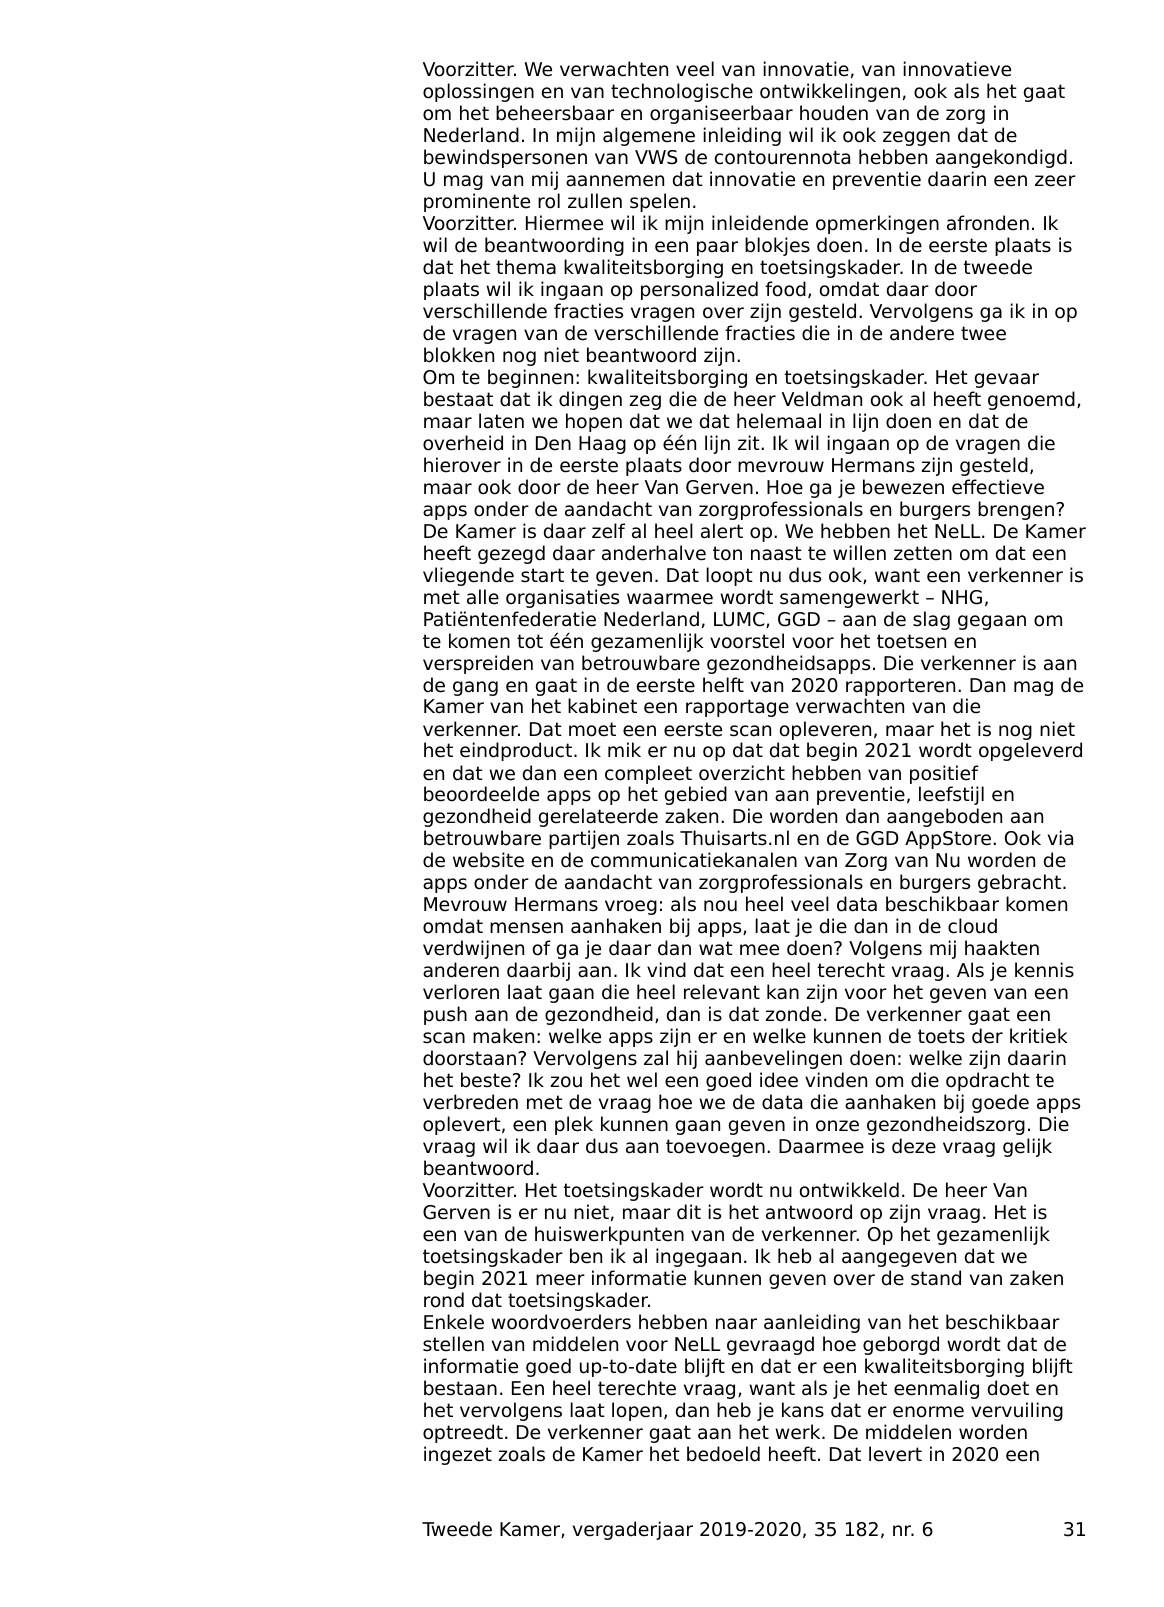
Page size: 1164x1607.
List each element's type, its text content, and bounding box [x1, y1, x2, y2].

text Voorzitter. We verwachten veel van innovatie, van innovatieve oplossingen en van technologische ontwikkelingen, ook als het gaat om het beheersbaar en organiseerbaar houden van de zorg in Nederland. In mijn algemene inleiding wil ik ook zeggen dat de bewindspersonen van VWS de contourennota hebben aangekondigd. U mag van mij aannemen dat innovatie en preventie daarin een zeer prominente rol zullen spelen. [422, 59, 1087, 213]
text Voorzitter. Het toetsingskader wordt nu ontwikkeld. De heer Van Gerven is er nu niet, maar dit is het antwoord op zijn vraag. Het is een van de huiswerkpunten van de verkenner. Op het gezamenlijk toetsingskader ben ik al ingegaan. Ik heb al aangegeven dat we begin 2021 meer informatie kunnen geven over de stand van zaken rond dat toetsingskader. [422, 1180, 1087, 1312]
text Om te beginnen: kwaliteitsborging en toetsingskader. Het gevaar bestaat dat ik dingen zeg die de heer Veldman ook al heeft genoemd, maar laten we hopen dat we dat helemaal in lijn doen en dat de overheid in Den Haag op één lijn zit. Ik wil ingaan op de vragen die hierover in de eerste plaats door mevrouw Hermans zijn gesteld, maar ook door de heer Van Gerven. Hoe ga je bewezen effectieve apps onder de aandacht van zorgprofessionals en burgers brengen? De Kamer is daar zelf al heel alert op. We hebben het NeLL. De Kamer heeft gezegd daar anderhalve ton naast te willen zetten om dat een vliegende start te geven. Dat loopt nu dus ook, want een verkenner is met alle organisaties waarmee wordt samengewerkt – NHG, Patiëntenfederatie Nederland, LUMC, GGD – aan de slag gegaan om te komen tot één gezamenlijk voorstel voor het toetsen en verspreiden van betrouwbare gezondheidsapps. Die verkenner is aan de gang en gaat in de eerste helft van 2020 rapporteren. Dan mag de Kamer van het kabinet een rapportage verwachten van die verkenner. Dat moet een eerste scan opleveren, maar het is nog niet het eindproduct. Ik mik er nu op dat dat begin 2021 wordt opgeleverd en dat we dan een compleet overzicht hebben van positief beoordeelde apps op het gebied van aan preventie, leefstijl en gezondheid gerelateerde zaken. Die worden dan aangeboden aan betrouwbare partijen zoals Thuisarts.nl en de GGD AppStore. Ook via de website en de communicatiekanalen van Zorg van Nu worden de apps onder de aandacht van zorgprofessionals en burgers gebracht. [422, 367, 1087, 894]
text Enkele woordvoerders hebben naar aanleiding van het beschikbaar stellen van middelen voor NeLL gevraagd hoe geborgd wordt dat de informatie goed up-to-date blijft en dat er een kwaliteitsborging blijft bestaan. Een heel terechte vraag, want als je het eenmalig doet en het vervolgens laat lopen, dan heb je kans dat er enorme vervuiling optreedt. De verkenner gaat aan het werk. De middelen worden ingezet zoals de Kamer het bedoeld heeft. Dat levert in 2020 een [422, 1312, 1087, 1466]
text Voorzitter. Hiermee wil ik mijn inleidende opmerkingen afronden. Ik wil de beantwoording in een paar blokjes doen. In de eerste plaats is dat het thema kwaliteitsborging en toetsingskader. In de tweede plaats wil ik ingaan op personalized food, omdat daar door verschillende fracties vragen over zijn gesteld. Vervolgens ga ik in op de vragen van de verschillende fracties die in de andere twee blokken nog niet beantwoord zijn. [422, 213, 1087, 367]
text Mevrouw Hermans vroeg: als nou heel veel data beschikbaar komen omdat mensen aanhaken bij apps, laat je die dan in de cloud verdwijnen of ga je daar dan wat mee doen? Volgens mij haakten anderen daarbij aan. Ik vind dat een heel terecht vraag. Als je kennis verloren laat gaan die heel relevant kan zijn voor het geven van een push aan de gezondheid, dan is dat zonde. De verkenner gaat een scan maken: welke apps zijn er en welke kunnen de toets der kritiek doorstaan? Vervolgens zal hij aanbevelingen doen: welke zijn daarin het beste? Ik zou het wel een goed idee vinden om die opdracht te verbreden met de vraag hoe we de data die aanhaken bij goede apps oplevert, een plek kunnen gaan geven in onze gezondheidszorg. Die vraag wil ik daar dus aan toevoegen. Daarmee is deze vraag gelijk beantwoord. [422, 894, 1087, 1180]
